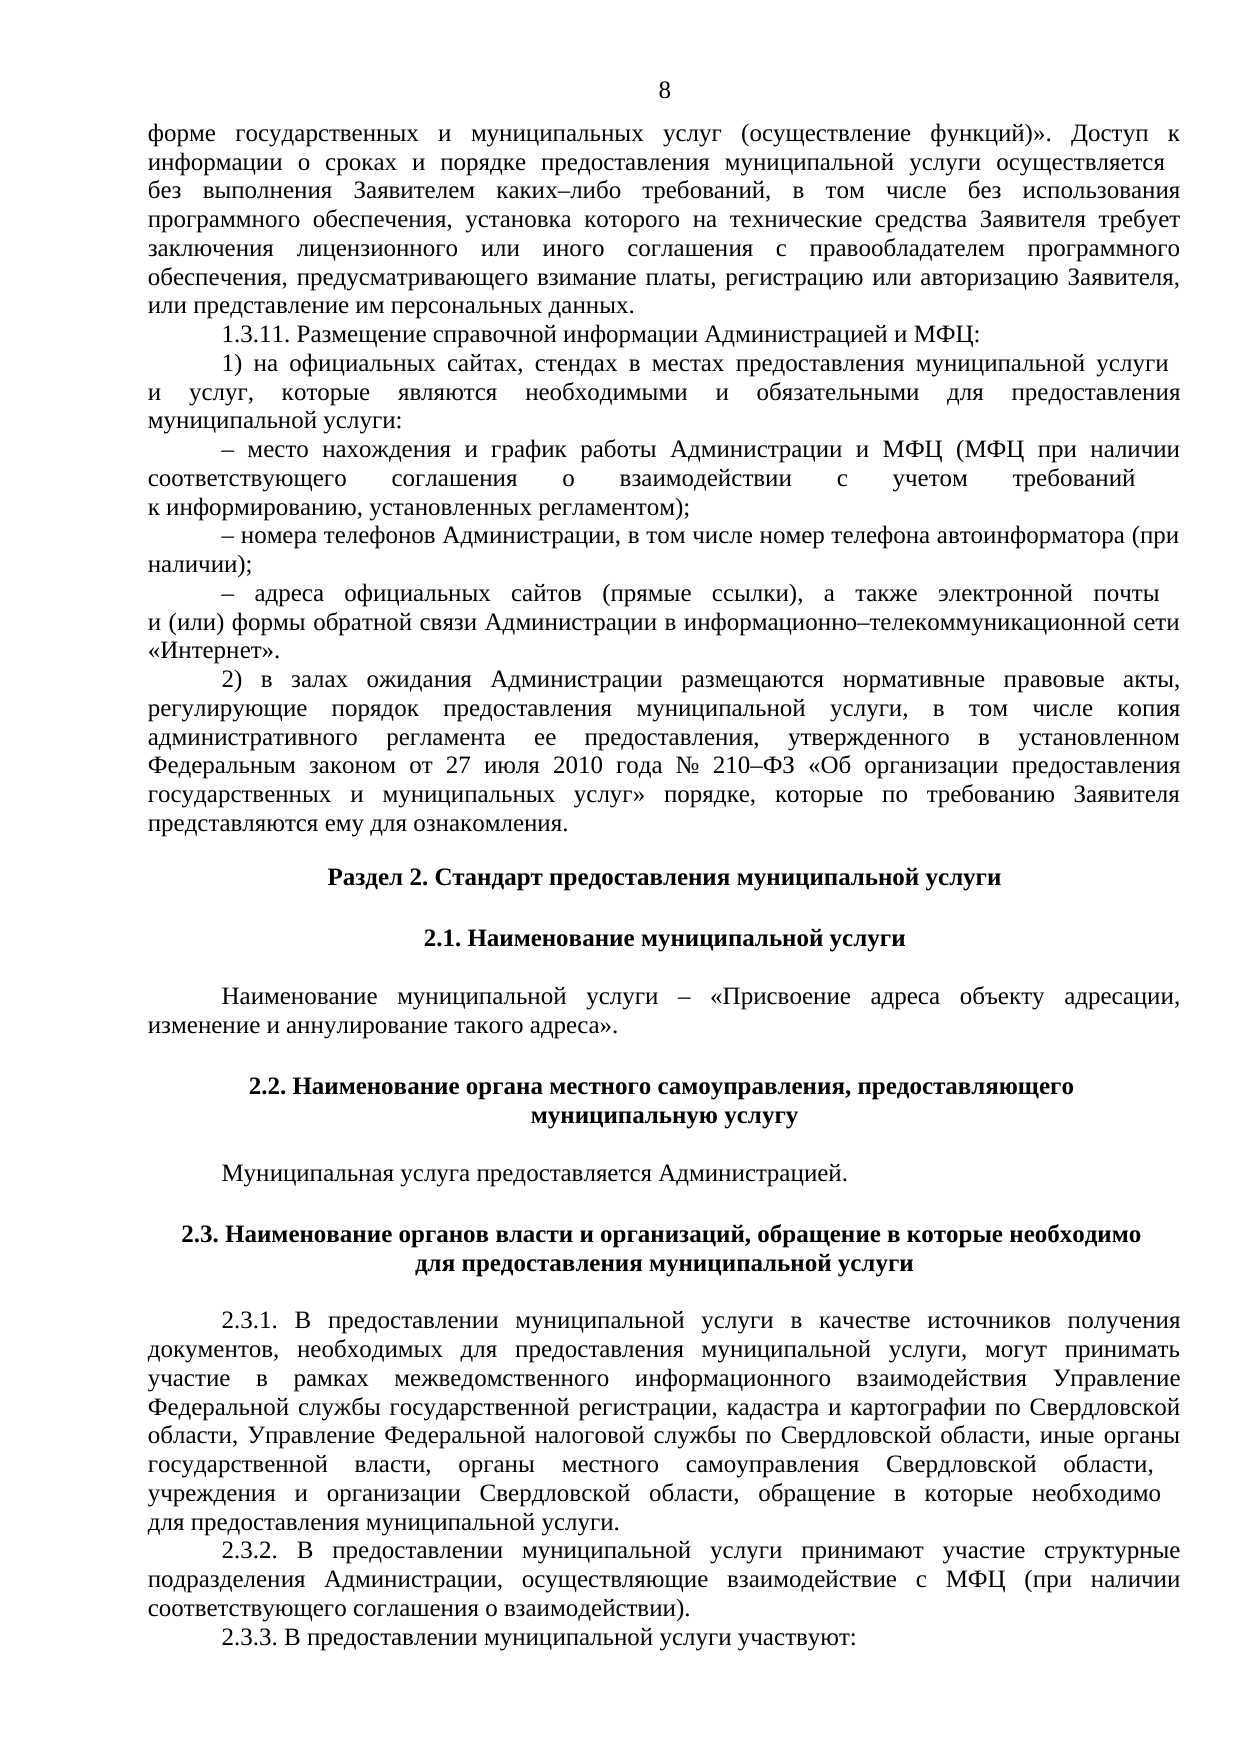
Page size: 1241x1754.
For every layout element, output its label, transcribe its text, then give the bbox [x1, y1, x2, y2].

text форме государственных и муниципальных услуг (осуществление функций)». Доступ к информации о сроках и порядке предоставления муниципальной услуги осуществляется без выполнения Заявителем каких–либо требований, в том числе без использования программного обеспечения, установка которого на технические средства Заявителя требует заключения лицензионного или иного соглашения с правообладателем программного обеспечения, предусматривающего взимание платы, регистрацию или авторизацию Заявителя, или представление им персональных данных. [148, 118, 1181, 319]
text – номера телефонов Администрации, в том числе номер телефона автоинформатора (при наличии); [148, 521, 1181, 578]
text 2.3.2. В предоставлении муниципальной услуги принимают участие структурные подразделения Администрации, осуществляющие взаимодействие с МФЦ (при наличии соответствующего соглашения о взаимодействии). [148, 1536, 1181, 1622]
subtitle Раздел 2. Стандарт предоставления муниципальной услуги [148, 862, 1181, 891]
text Наименование муниципальной услуги – «Присвоение адреса объекту адресации, изменение и аннулирование такого адреса». [148, 981, 1181, 1038]
text 2.3.3. В предоставлении муниципальной услуги участвуют: [148, 1622, 1181, 1651]
subtitle 2.3. Наименование органов власти и организаций, обращение в которые необходимо для предоставления муниципальной услуги [148, 1219, 1181, 1277]
text – адреса официальных сайтов (прямые ссылки), а также электронной почты и (или) формы обратной связи Администрации в информационно–телекоммуникационной сети «Интернет». [148, 578, 1181, 664]
text – место нахождения и график работы Администрации и МФЦ (МФЦ при наличии соответствующего соглашения о взаимодействии с учетом требований к информированию, установленных регламентом); [148, 434, 1181, 521]
text 1) на официальных сайтах, стендах в местах предоставления муниципальной услуги и услуг, которые являются необходимыми и обязательными для предоставления муниципальной услуги: [148, 348, 1181, 434]
subtitle 2.2. Наименование органа местного самоуправления, предоставляющего муниципальную услугу [148, 1071, 1181, 1129]
text 1.3.11. Размещение справочной информации Администрацией и МФЦ: [148, 319, 1181, 348]
text Муниципальная услуга предоставляется Администрацией. [148, 1158, 1181, 1186]
text 2) в залах ожидания Администрации размещаются нормативные правовые акты, регулирующие порядок предоставления муниципальной услуги, в том числе копия административного регламента ее предоставления, утвержденного в установленном Федеральным законом от 27 июля 2010 года № 210–ФЗ «Об организации предоставления государственных и муниципальных услуг» порядке, которые по требованию Заявителя представляются ему для ознакомления. [148, 664, 1181, 837]
text 2.3.1. В предоставлении муниципальной услуги в качестве источников получения документов, необходимых для предоставления муниципальной услуги, могут принимать участие в рамках межведомственного информационного взаимодействия Управление Федеральной службы государственной регистрации, кадастра и картографии по Свердловской области, Управление Федеральной налоговой службы по Свердловской области, иные органы государственной власти, органы местного самоуправления Свердловской области, учреждения и организации Свердловской области, обращение в которые необходимо для предоставления муниципальной услуги. [148, 1306, 1181, 1536]
subtitle 2.1. Наименование муниципальной услуги [148, 923, 1181, 952]
